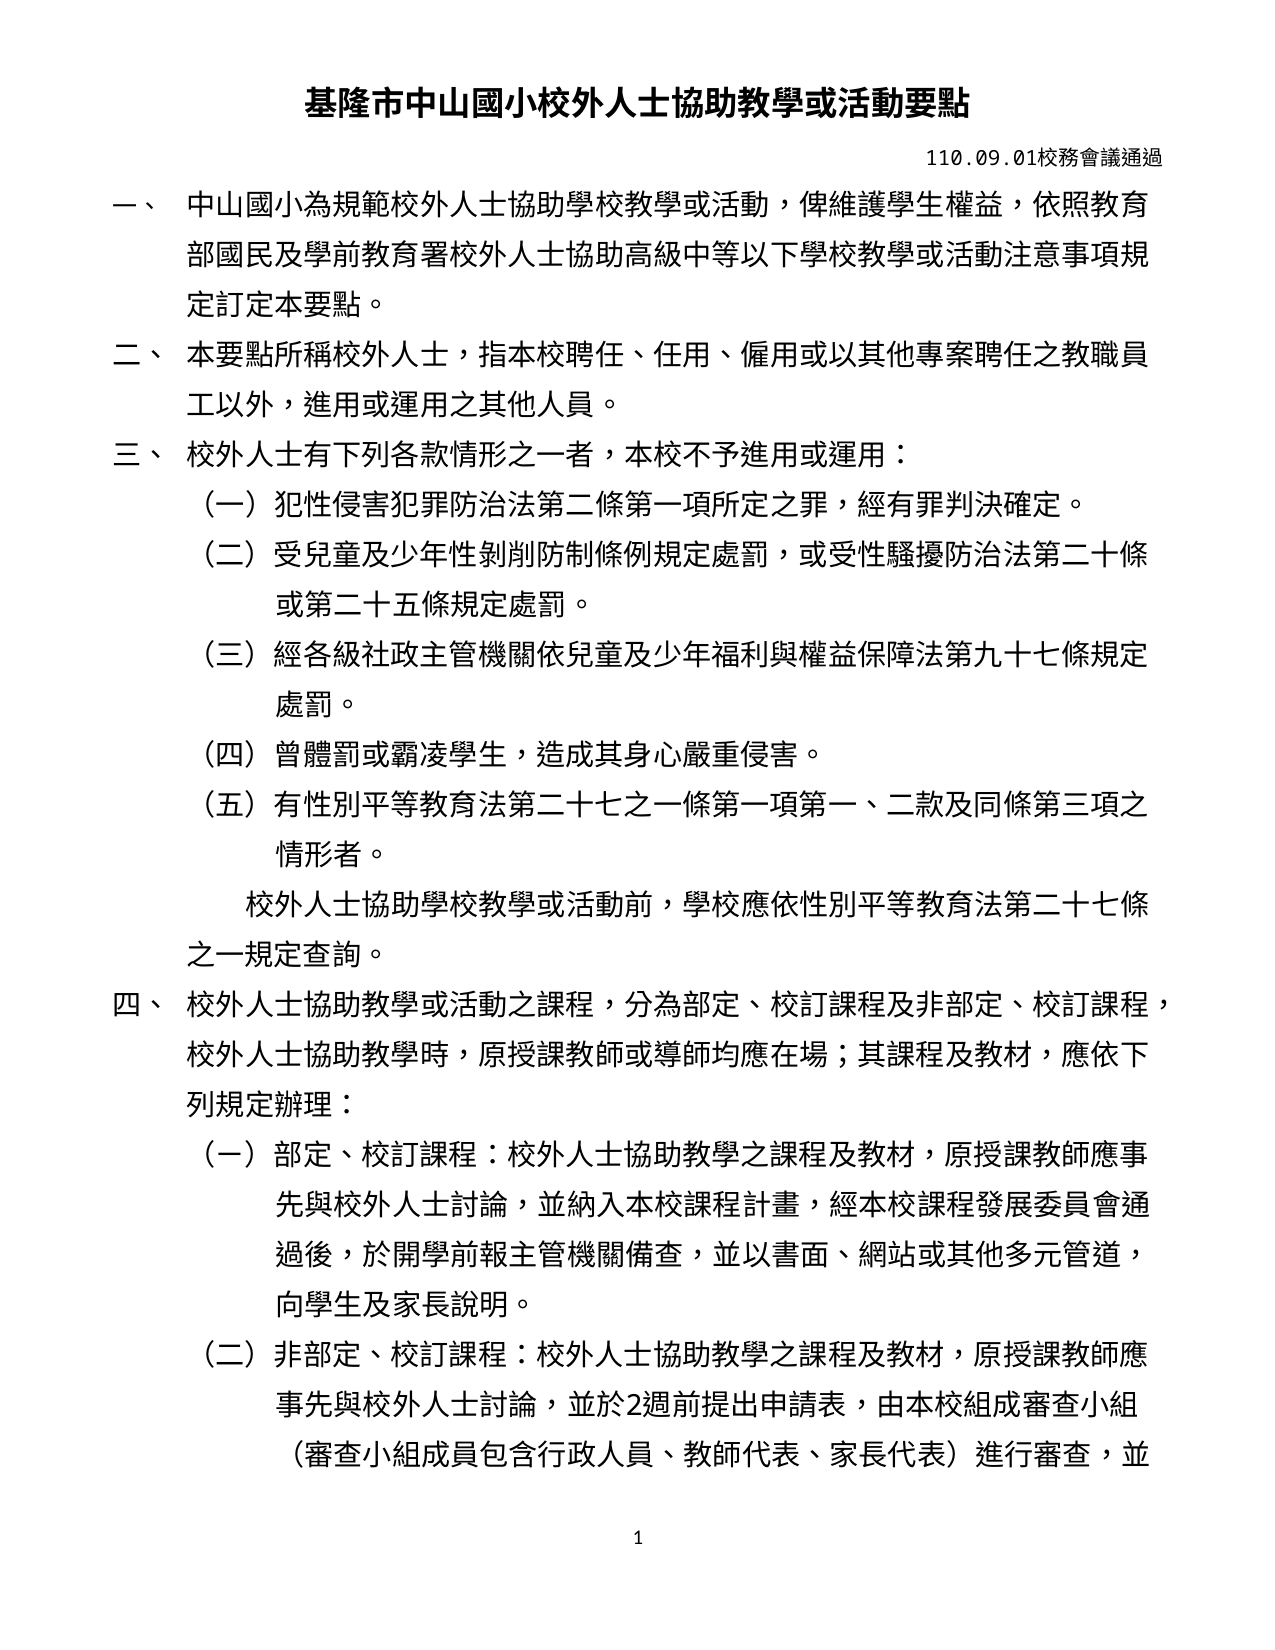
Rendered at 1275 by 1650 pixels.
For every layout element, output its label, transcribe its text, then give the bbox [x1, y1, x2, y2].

list 校外人士協助教學或活動之課程，分為部定、校訂課程及非部定、校訂課程，校外人士協助教學時，原授課教師或導師均應在場；其課程及教材，應依下列規定辦理： [112, 975, 1162, 1125]
text （一）犯性侵害犯罪防治法第二條第一項所定之罪，經有罪判決確定。 [186, 475, 1162, 525]
list 中山國小為規範校外人士協助學校教學或活動，俾維護學生權益，依照教育部國民及學前教育署校外人士協助高級中等以下學校教學或活動注意事項規定訂定本要點。 [112, 175, 1162, 325]
list 校外人士有下列各款情形之一者，本校不予進用或運用： [112, 425, 1162, 475]
list 本要點所稱校外人士，指本校聘任、任用、僱用或以其他專案聘任之教職員工以外，進用或運用之其他人員。 [112, 325, 1162, 425]
text （二）受兒童及少年性剝削防制條例規定處罰，或受性騷擾防治法第二十條或第二十五條規定處罰。 [186, 525, 1162, 625]
text 基隆市中山國小校外人士協助教學或活動要點 [112, 75, 1162, 125]
text 110.09.01校務會議通過 [186, 125, 1162, 175]
text （ㄧ）部定、校訂課程：校外人士協助教學之課程及教材，原授課教師應事先與校外人士討論，並納入本校課程計畫，經本校課程發展委員會通過後，於開學前報主管機關備查，並以書面、網站或其他多元管道，向學生及家長說明。 [186, 1125, 1162, 1325]
text （五）有性別平等教育法第二十七之一條第一項第一、二款及同條第三項之情形者。 [186, 775, 1162, 875]
text 校外人士協助學校教學或活動前，學校應依性別平等教育法第二十七條之一規定查詢。 [186, 875, 1162, 975]
text （四）曾體罰或霸凌學生，造成其身心嚴重侵害。 [186, 725, 1162, 775]
text （二）非部定、校訂課程：校外人士協助教學之課程及教材，原授課教師應事先與校外人士討論，並於2週前提出申請表，由本校組成審查小組（審查小組成員包含行政人員、教師代表、家長代表）進行審查，並 [186, 1325, 1162, 1475]
text （三）經各級社政主管機關依兒童及少年福利與權益保障法第九十七條規定處罰。 [186, 625, 1162, 725]
